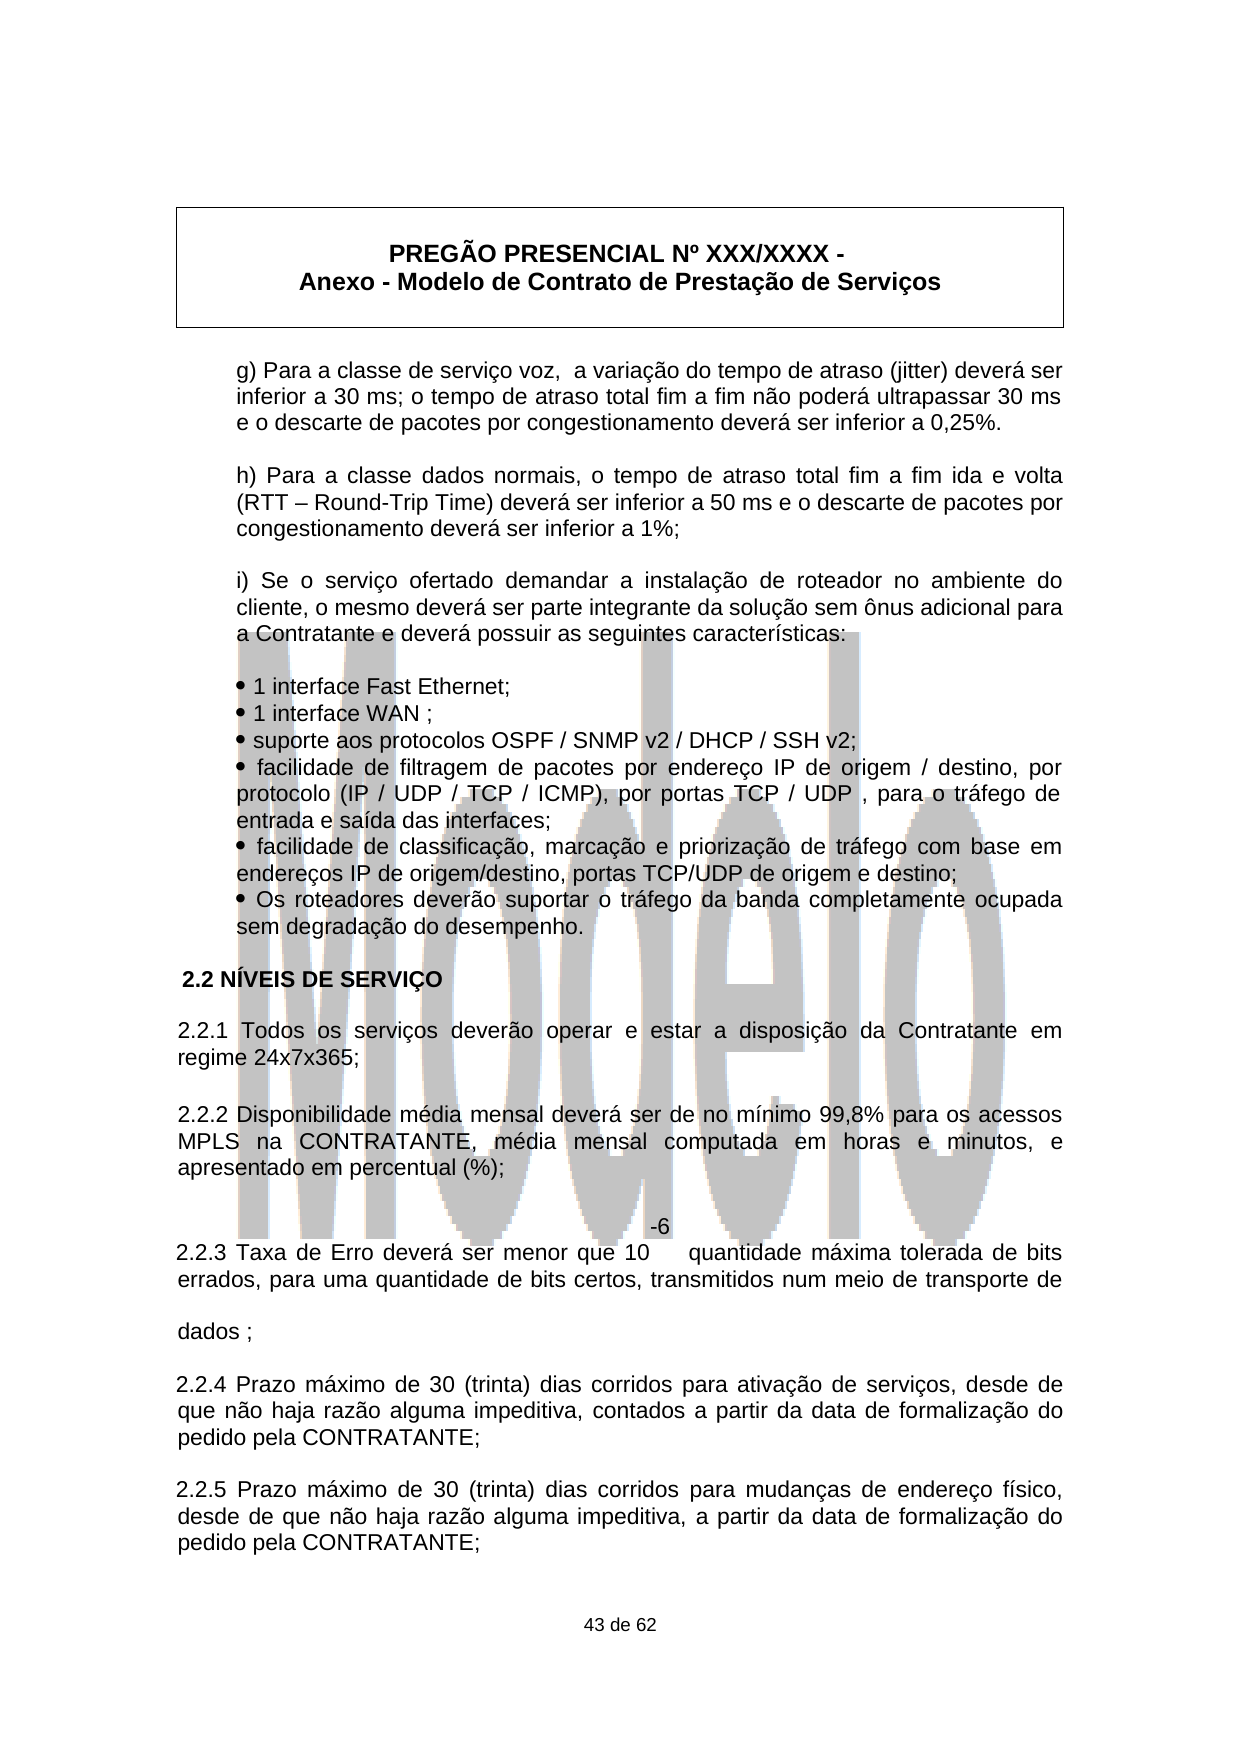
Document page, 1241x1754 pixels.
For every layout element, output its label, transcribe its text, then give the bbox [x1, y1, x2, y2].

text g) Para a classe de serviço voz, a variação do tempo de atraso (jitter) deverá ser inferior a 30 ms; o tempo de atraso total fim a fim não poderá ultrapassar 30 ms e o descarte de pacotes por congestionamento deverá ser inferior a 0,25%. [236, 357, 1063, 436]
list facilidade de classificação, marcação e priorização de tráfego com base em endereços IP de origem/destino, portas TCP/UDP de origem e destino; [236, 833, 1063, 886]
list facilidade de filtragem de pacotes por endereço IP de origem / destino, por protocolo (IP / UDP / TCP / ICMP), por portas TCP / UDP , para o tráfego de entrada e saída das interfaces; [236, 753, 1063, 833]
text 2.2.3 Taxa de Erro deverá ser menor que 10-6 quantidade máxima tolerada de bits errados, para uma quantidade de bits certos, transmitidos num meio de transporte de dados ; [176, 1213, 1063, 1345]
text 2.2.5 Prazo máximo de 30 (trinta) dias corridos para mudanças de endereço físico, desde de que não haja razão alguma impeditiva, a partir da data de formalização do pedido pela CONTRATANTE; [176, 1476, 1063, 1556]
text h) Para a classe dados normais, o tempo de atraso total fim a fim ida e volta (RTT – Round-Trip Time) deverá ser inferior a 50 ms e o descarte de pacotes por congestionamento deverá ser inferior a 1%; [236, 462, 1063, 541]
text 2.2.4 Prazo máximo de 30 (trinta) dias corridos para ativação de serviços, desde de que não haja razão alguma impeditiva, contados a partir da data de formalização do pedido pela CONTRATANTE; [176, 1371, 1063, 1450]
picture [177, 1070, 1063, 1101]
list 1 interface Fast Ethernet; [236, 673, 1063, 700]
picture [177, 1450, 1063, 1476]
list suporte aos protocolos OSPF / SNMP v2 / DHCP / SSH v2; [236, 727, 1063, 753]
picture [177, 208, 1063, 327]
list Os roteadores deverão suportar o tráfego da banda completamente ocupada sem degradação do desempenho. [236, 886, 1063, 939]
subtitle 2.2.1 Todos os serviços deverão operar e estar a disposição da Contratante em regime 24x7x365; [176, 1017, 1063, 1070]
picture [177, 1556, 1063, 1636]
picture [177, 328, 1063, 1017]
picture [177, 1345, 1063, 1371]
list 1 interface WAN ; [236, 700, 1063, 727]
subtitle 2.2.2 Disponibilidade média mensal deverá ser de no mínimo 99,8% para os acessos MPLS na CONTRATANTE, média mensal computada em horas e minutos, e apresentado em percentual (%); [176, 1101, 1063, 1180]
text 2.2 NÍVEIS DE SERVIÇO [182, 966, 1063, 992]
text i) Se o serviço ofertado demandar a instalação de roteador no ambiente do cliente, o mesmo deverá ser parte integrante da solução sem ônus adicional para a Contratante e deverá possuir as seguintes características: [236, 567, 1063, 647]
picture [177, 1180, 1063, 1213]
